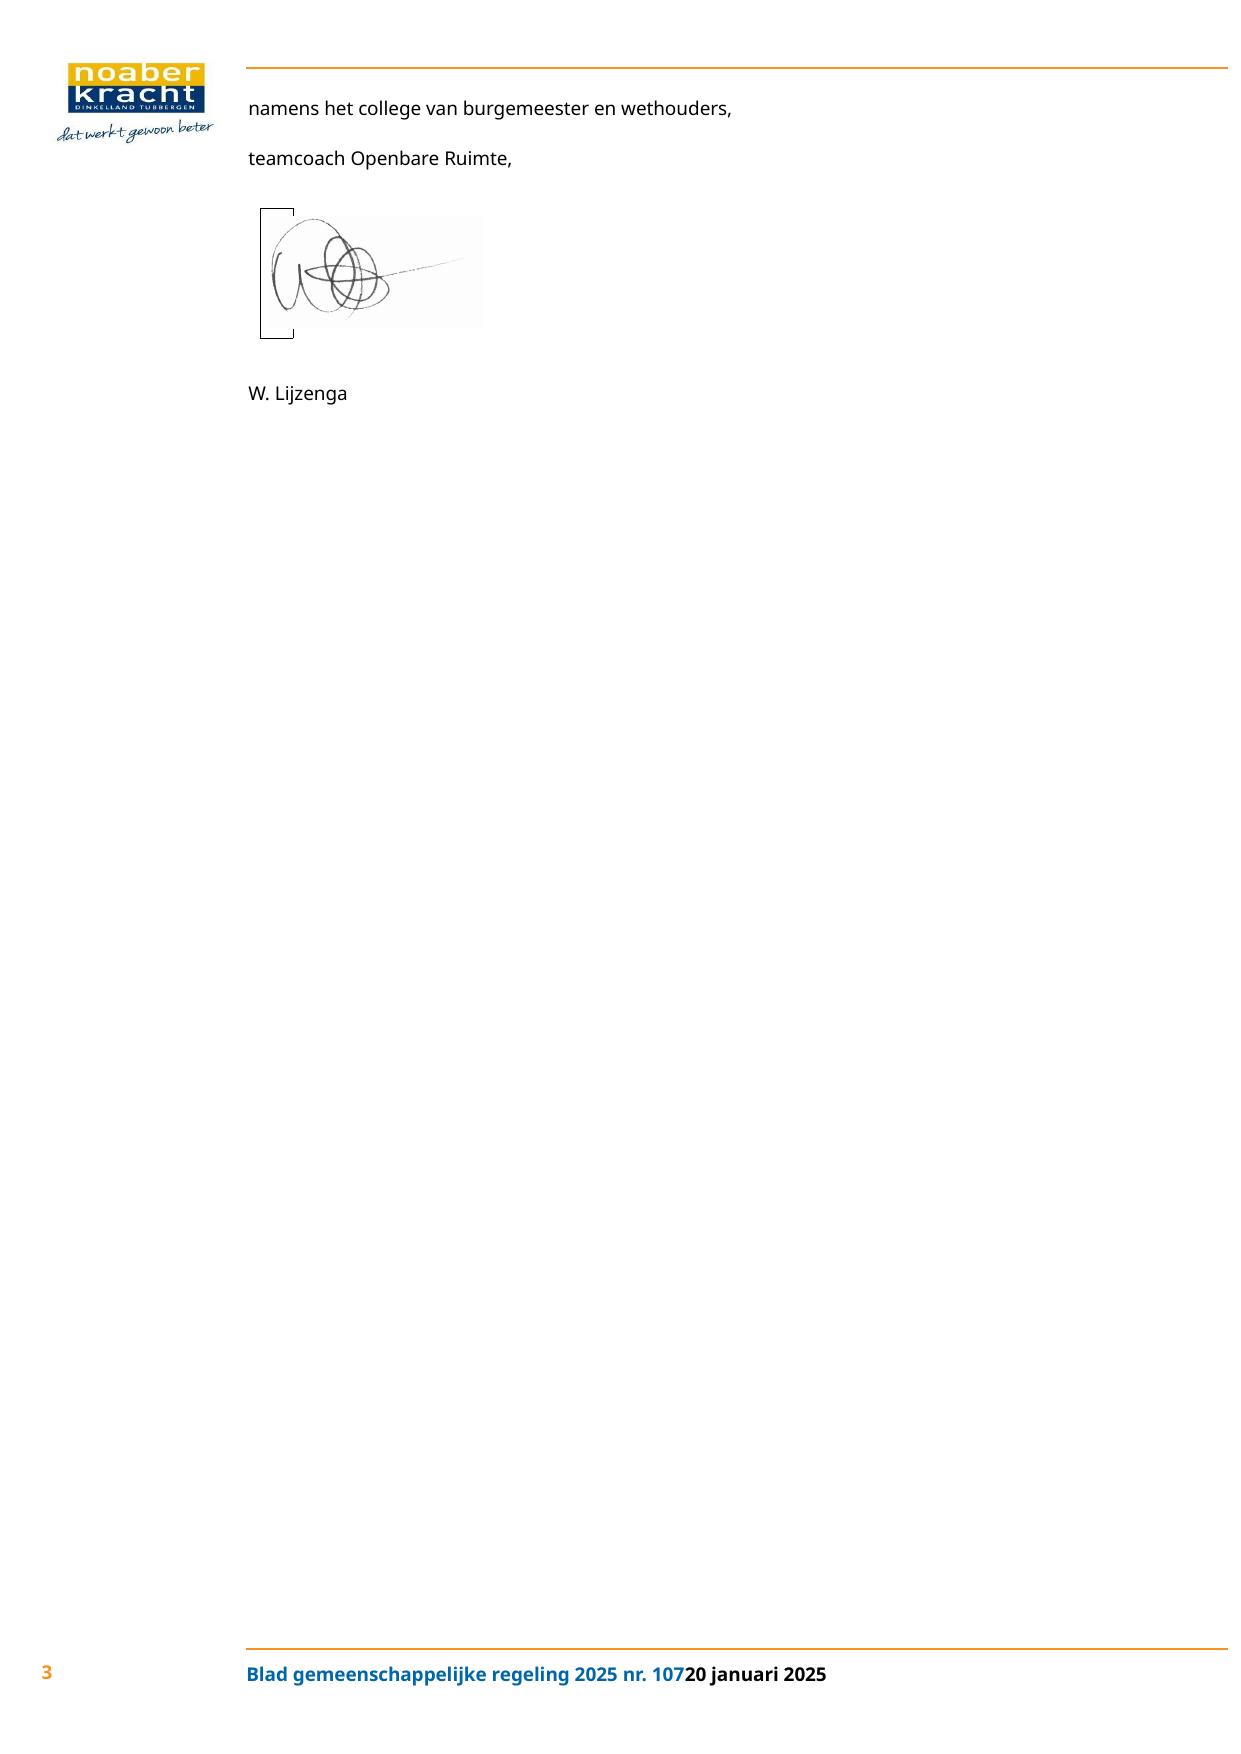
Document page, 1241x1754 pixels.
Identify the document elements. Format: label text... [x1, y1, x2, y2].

text teamcoach Openbare Ruimte, [248, 145, 1152, 171]
text namens het college van burgemeester en wethouders, [248, 95, 1152, 121]
picture [268, 216, 483, 329]
picture [41, 47, 231, 172]
text W. Lijzenga [248, 380, 1152, 406]
